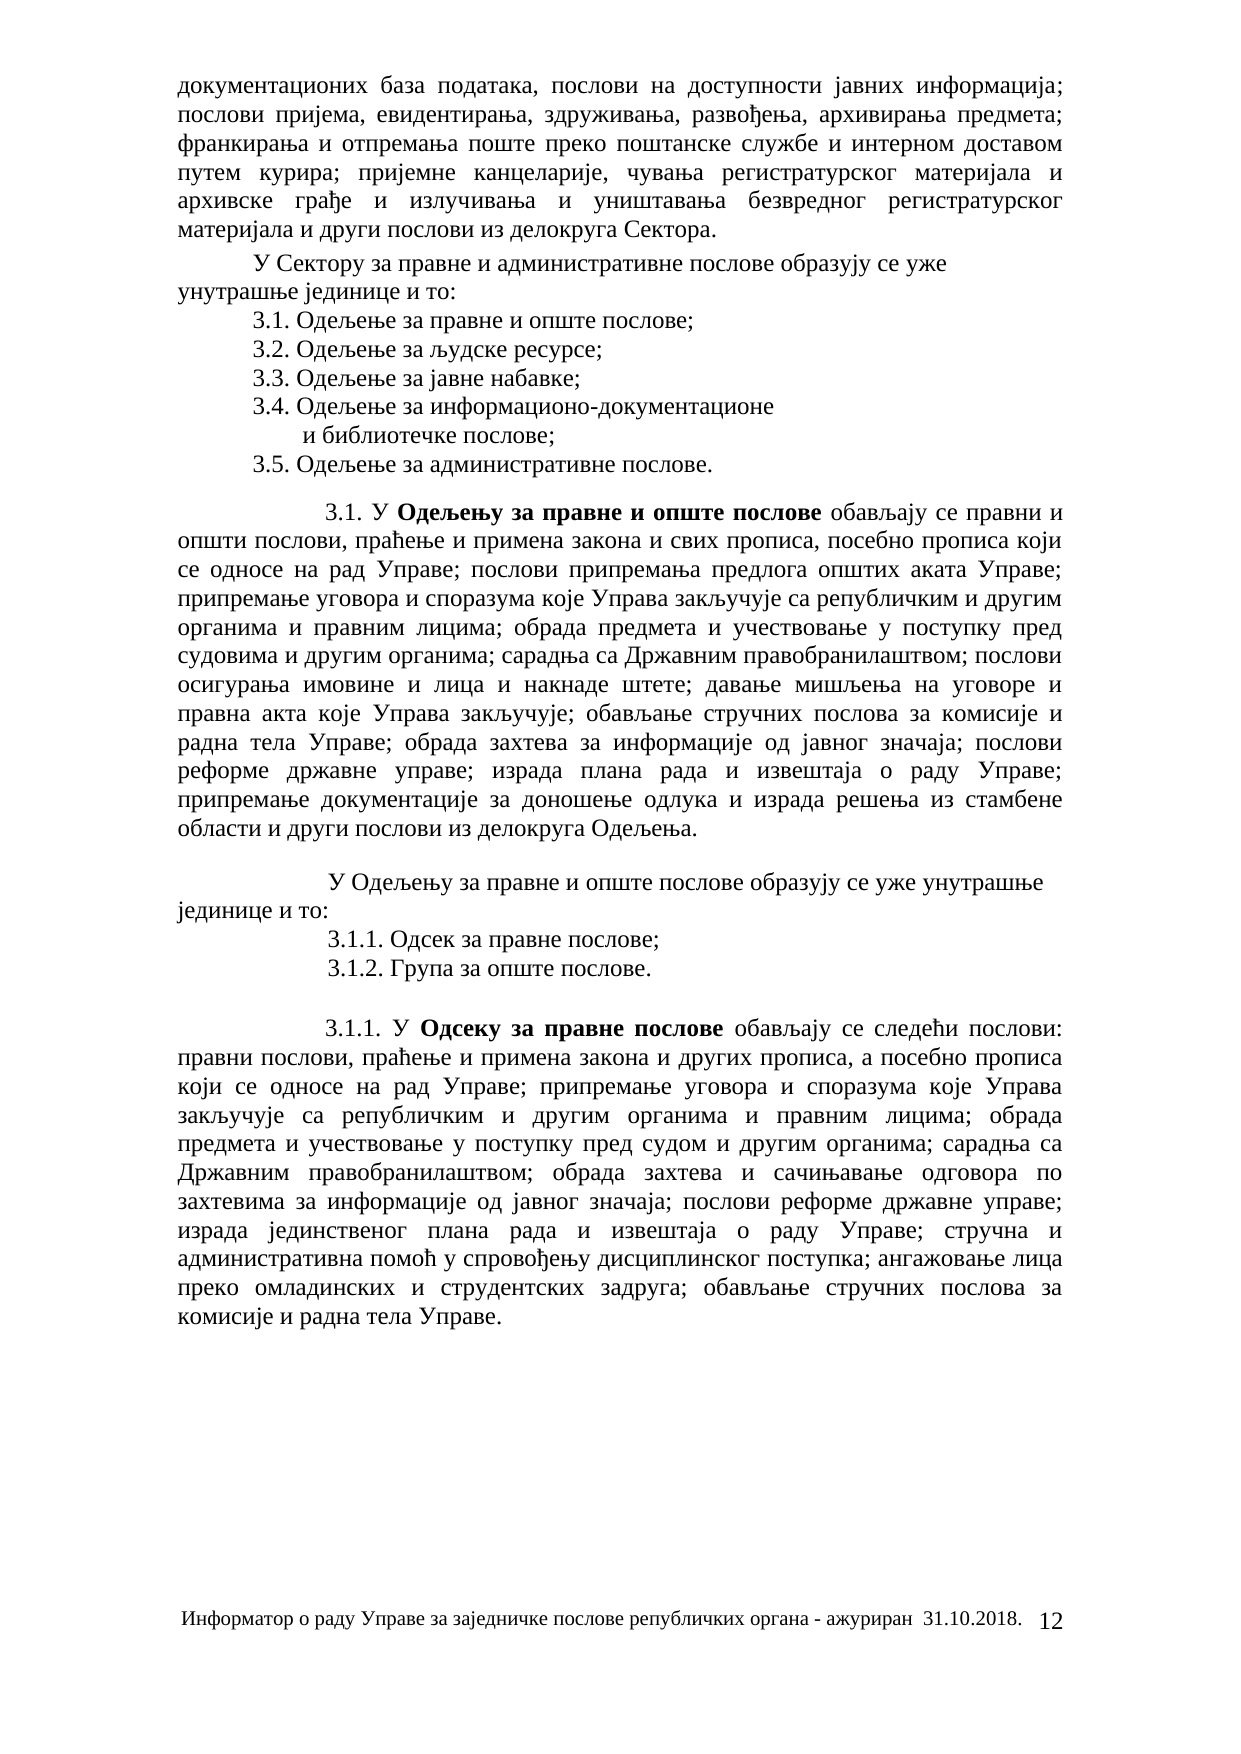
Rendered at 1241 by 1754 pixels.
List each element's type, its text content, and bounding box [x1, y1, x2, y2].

text 3.1.2. Група за опште послове. [177, 953, 1063, 982]
text 3.2. Oдељење за људске ресурсе; [177, 334, 1063, 363]
text 3.1.1. Одсек за правне послове; [177, 924, 1063, 953]
text документационих база података, послови на доступности јавних информација; послови пријема, евидентирања, здруживања, развођења, архивирања предмета; франкирања и отпремања поште преко поштанске службе и интерном доставом путем курира; пријемне канцеларије, чувања регистратурског материјала и архивске грађе и излучивања и уништавања безвредног регистратурског материјала и други послови из делокруга Сектора. [177, 70, 1063, 243]
text 3.1. Одељење за правне и опште послове; [177, 305, 1063, 334]
text 3.5. Одељење за административне послове. [177, 449, 1063, 478]
text У Сектору за правне и административне послове образују се уже унутрашње јединице и то: [177, 248, 1063, 305]
text и библиотечке послове; [177, 420, 1063, 449]
text 3.1.1. У Одсеку за правне послове обављају се следећи послови: правни послови, праћење и примена закона и других прописа, а посебно прописа који се односе на рад Управе; припремање уговора и споразума које Управа закључује са републичким и другим органима и правним лицима; обрада предмета и учествовање у поступку пред судом и другим органима; сарадња са Државним правобранилаштвом; обрада захтева и сачињавање одговора по захтевима за информације од јавног значаја; послови реформе државне управе; израда јединственог плана рада и извештаја о раду Управе; стручна и административна помоћ у спровођењу дисциплинског поступка; ангажовање лица преко омладинских и струдентских задруга; обављање стручних послова за комисије и радна тела Управе. [177, 1013, 1063, 1330]
text У Одељењу за правне и опште послове образују се уже унутрашње јединице и то: [177, 867, 1063, 924]
text 3.1. У Одељењу за правне и опште послове обављају се правни и општи послови, праћење и примена закона и свих прописа, посебно прописа који се односе на рад Управе; послови припремања предлога општих аката Управе; припремање уговора и споразума које Управа закључује са републичким и другим органима и правним лицима; обрада предмета и учествовање у поступку пред судовима и другим органима; сарадња са Државним правобранилаштвом; послови осигурања имовине и лица и накнаде штете; давање мишљења на уговоре и правна акта које Управа закључује; обављање стручних послова за комисије и радна тела Управе; обрада захтева за информације од јавног значаја; послови реформе државне управе; израда плана рада и извештаја о раду Управе; припремање документације за доношење одлука и израда решења из стамбене области и други послови из делокруга Одељења. [177, 497, 1063, 842]
text 3.3. Одељење за јавне набавке; [177, 363, 1063, 391]
text 3.4. Одељење за информационо-документационе [177, 391, 1063, 420]
